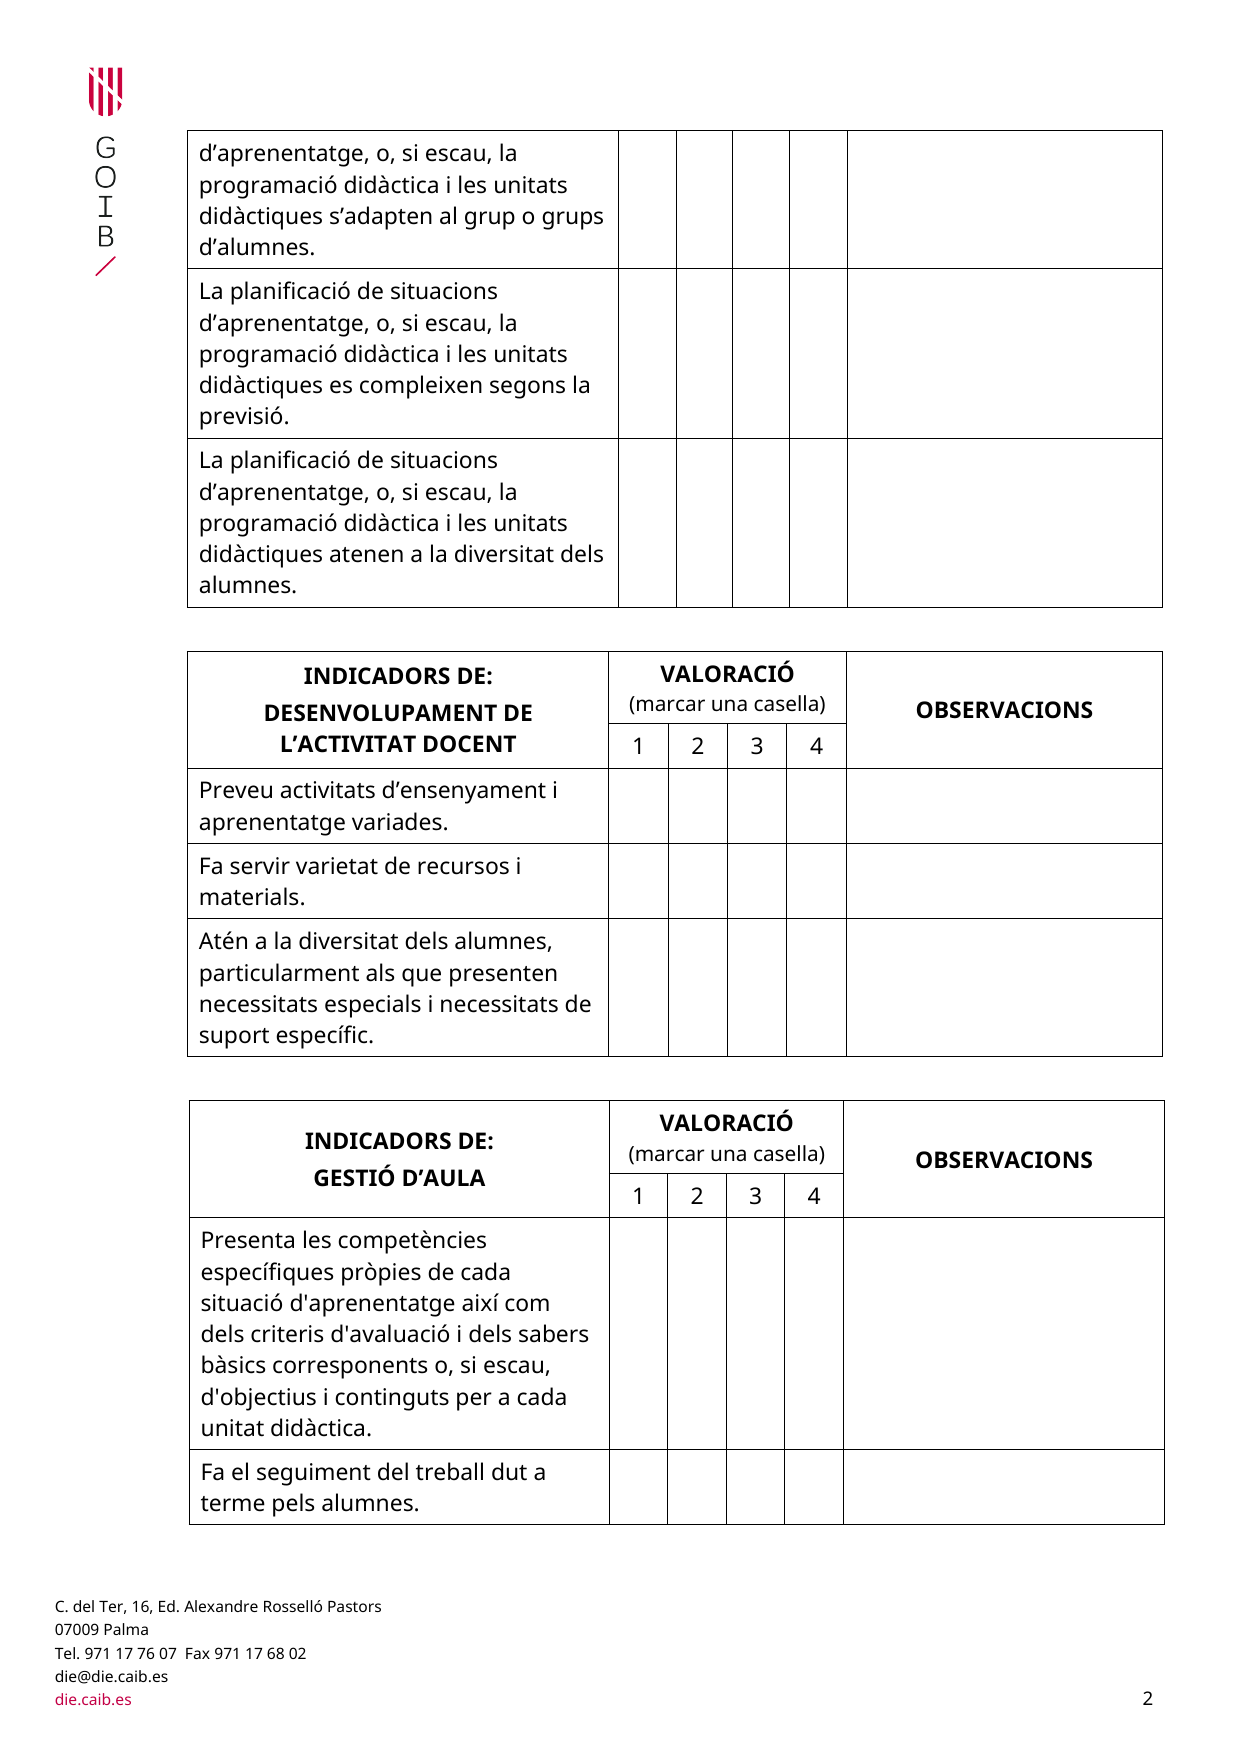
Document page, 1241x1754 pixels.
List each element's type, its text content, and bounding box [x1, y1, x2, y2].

table_cell [728, 919, 786, 1056]
table_cell [844, 1218, 1164, 1449]
table_cell [677, 131, 732, 268]
table_cell 4 [785, 1174, 843, 1217]
table_cell [619, 269, 676, 437]
table_cell 2 [669, 724, 727, 767]
table_header VALORACIÓ (marcar una casella) [609, 652, 846, 723]
table_cell [787, 769, 846, 843]
table_cell 1 [610, 1174, 667, 1217]
table_cell [785, 1218, 843, 1449]
table_cell [787, 919, 846, 1056]
table_cell [847, 844, 1162, 918]
table_cell 1 [609, 724, 668, 767]
table_cell Preveu activitats d’ensenyament i aprenentatge variades. [188, 769, 608, 843]
table_cell [844, 1450, 1164, 1524]
table_cell Presenta les competències específiques pròpies de cada situació d'aprenentatge així com dels criteris d'avaluació i dels sabers bàsics corresponents o, si escau, d'objectius i continguts per a cada unitat didàctica. [190, 1218, 609, 1449]
table_cell [609, 769, 668, 843]
table_header INDICADORS DE: GESTIÓ D’AULA [190, 1101, 609, 1217]
table_header OBSERVACIONS [847, 652, 1162, 767]
table_cell [610, 1450, 667, 1524]
table_cell [733, 439, 789, 607]
table_cell Atén a la diversitat dels alumnes, particularment als que presenten necessitats especials i necessitats de suport específic. [188, 919, 608, 1056]
table_cell [677, 439, 732, 607]
table_cell [669, 844, 727, 918]
table_cell La planificació de situacions d’aprenentatge, o, si escau, la programació didàctica i les unitats didàctiques es compleixen segons la previsió. [188, 269, 618, 437]
table_cell 2 [668, 1174, 726, 1217]
table_cell [668, 1450, 726, 1524]
table_cell Fa el seguiment del treball dut a terme pels alumnes. [190, 1450, 609, 1524]
table_cell [733, 131, 789, 268]
table_cell [677, 269, 732, 437]
table_cell [669, 769, 727, 843]
table_cell d’aprenentatge, o, si escau, la programació didàctica i les unitats didàctiques s’adapten al grup o grups d’alumnes. [188, 131, 618, 268]
table_header OBSERVACIONS [844, 1101, 1164, 1217]
table_cell [787, 844, 846, 918]
table_cell [727, 1218, 784, 1449]
table_cell [733, 269, 789, 437]
table_cell [619, 131, 676, 268]
table_cell [619, 439, 676, 607]
table_cell [609, 844, 668, 918]
table_cell [610, 1218, 667, 1449]
table_cell Fa servir varietat de recursos i materials. [188, 844, 608, 918]
table_cell 4 [787, 724, 846, 767]
table_cell [847, 919, 1162, 1056]
table_cell [790, 131, 847, 268]
table_header INDICADORS DE: DESENVOLUPAMENT DE L’ACTIVITAT DOCENT [188, 652, 608, 767]
table_cell [728, 769, 786, 843]
table_cell 3 [728, 724, 786, 767]
table_cell [848, 439, 1162, 607]
table_cell [785, 1450, 843, 1524]
table_cell [790, 269, 847, 437]
table_cell [790, 439, 847, 607]
table_cell [669, 919, 727, 1056]
table_cell La planificació de situacions d’aprenentatge, o, si escau, la programació didàctica i les unitats didàctiques atenen a la diversitat dels alumnes. [188, 439, 618, 607]
table_cell [847, 769, 1162, 843]
table_cell [727, 1450, 784, 1524]
table_cell [668, 1218, 726, 1449]
table_header VALORACIÓ (marcar una casella) [610, 1101, 843, 1173]
table_cell [609, 919, 668, 1056]
table_cell [848, 269, 1162, 437]
table_cell [728, 844, 786, 918]
table_cell 3 [727, 1174, 784, 1217]
table_cell [848, 131, 1162, 268]
picture [59, 44, 152, 307]
